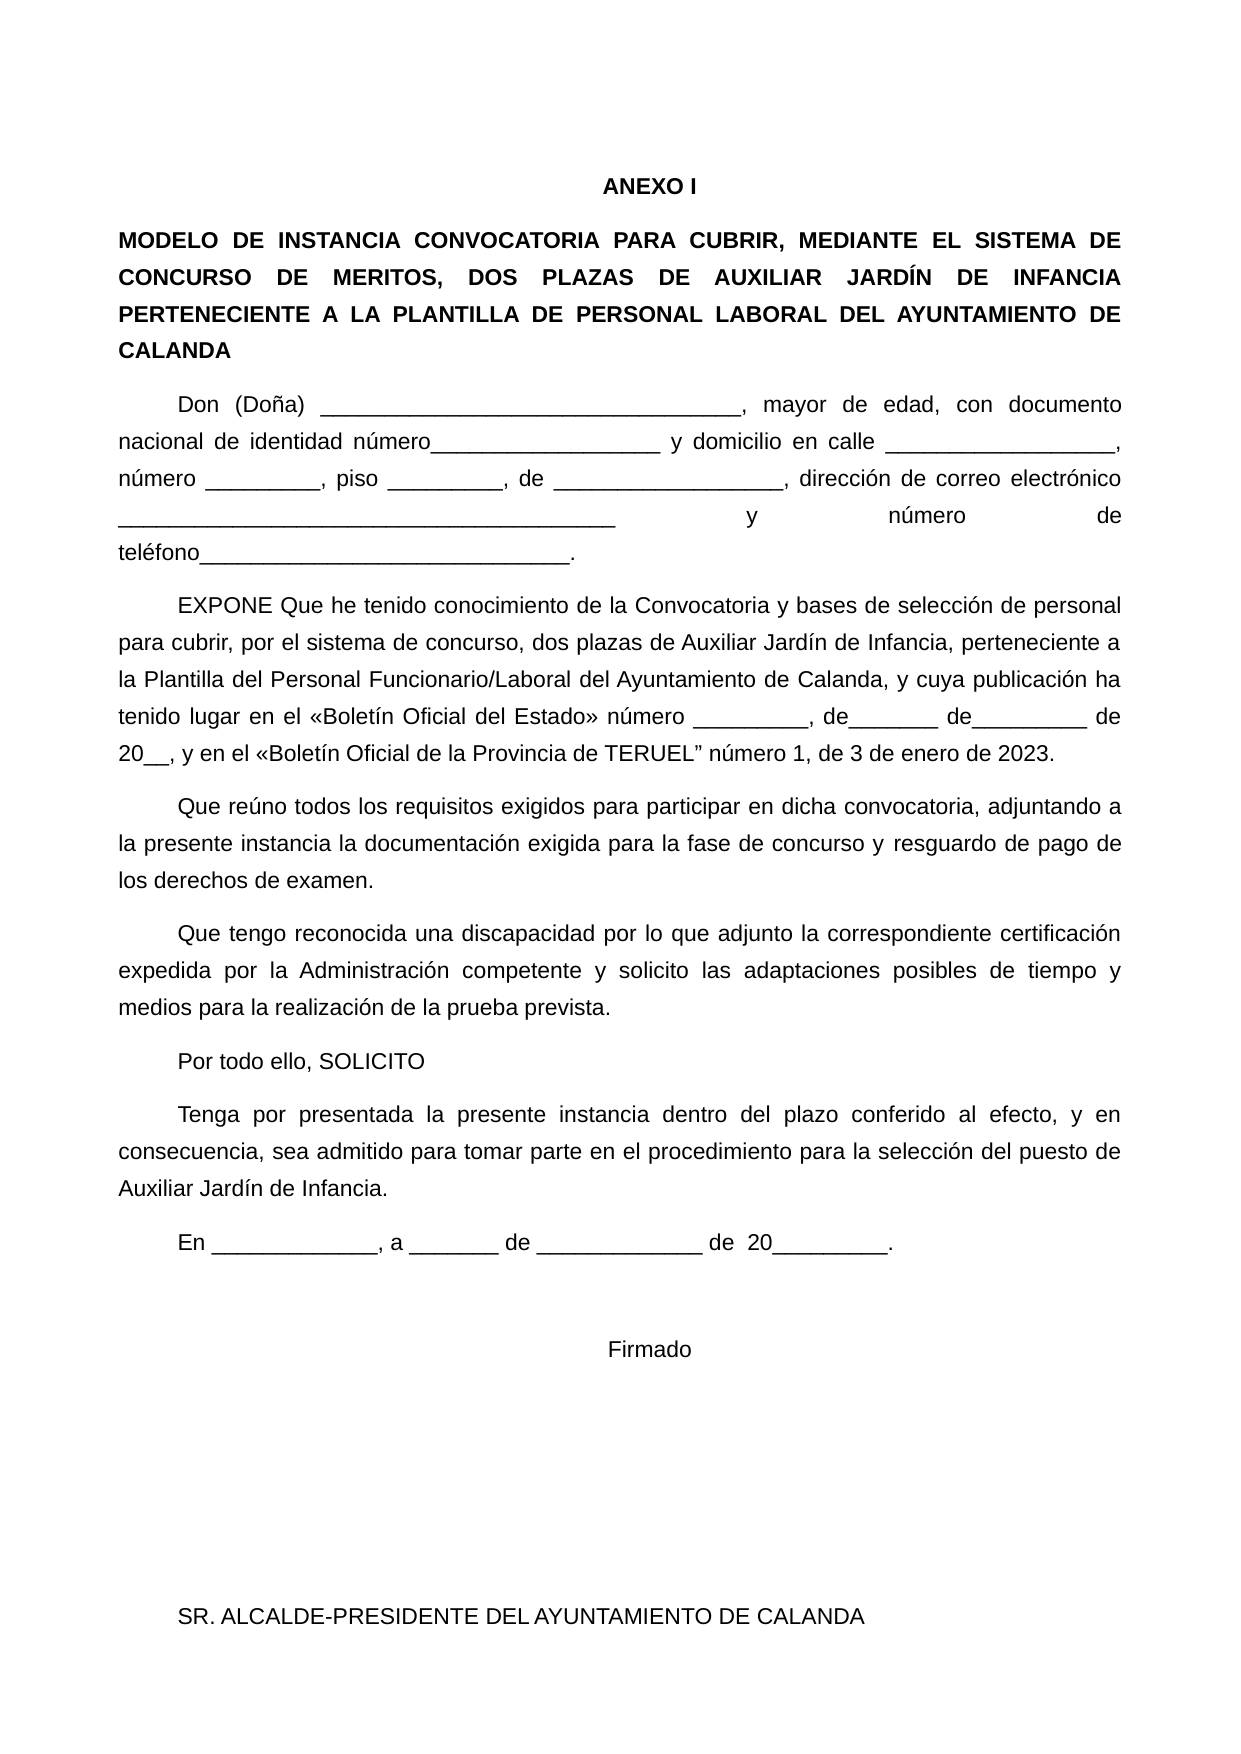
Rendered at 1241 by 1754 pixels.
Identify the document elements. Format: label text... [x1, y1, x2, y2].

text SR. ALCALDE-PRESIDENTE DEL AYUNTAMIENTO DE CALANDA [118, 1603, 1122, 1629]
text Por todo ello, SOLICITO [118, 1048, 1122, 1074]
text Tenga por presentada la presente instancia dentro del plazo conferido al efecto, y en consecuencia, sea admitido para tomar parte en el procedimiento para la selección del puesto de Auxiliar Jardín de Infancia. [118, 1101, 1122, 1201]
text MODELO DE INSTANCIA CONVOCATORIA PARA CUBRIR, MEDIANTE EL SISTEMA DE CONCURSO DE MERITOS, DOS PLAZAS DE AUXILIAR JARDÍN DE INFANCIA PERTENECIENTE A LA PLANTILLA DE PERSONAL LABORAL DEL AYUNTAMIENTO DE CALANDA [118, 227, 1122, 364]
text Que reúno todos los requisitos exigidos para participar en dicha convocatoria, adjuntando a la presente instancia la documentación exigida para la fase de concurso y resguardo de pago de los derechos de examen. [118, 793, 1122, 893]
text En _____________, a _______ de _____________ de 20_________. [118, 1228, 1122, 1255]
text EXPONE Que he tenido conocimiento de la Convocatoria y bases de selección de personal para cubrir, por el sistema de concurso, dos plazas de Auxiliar Jardín de Infancia, perteneciente a la Plantilla del Personal Funcionario/Laboral del Ayuntamiento de Calanda, y cuya publicación ha tenido lugar en el «Boletín Oficial del Estado» número _________, de_______ de_________ de 20__, y en el «Boletín Oficial de la Provincia de TERUEL” número 1, de 3 de enero de 2023. [118, 592, 1122, 766]
text ANEXO I [118, 173, 1122, 199]
text Don (Doña) _________________________________, mayor de edad, con documento nacional de identidad número__________________ y domicilio en calle __________________, número _________, piso _________, de __________________, dirección de correo electrónico _______________________________________ y número de teléfono_____________________________. [118, 391, 1122, 565]
text Que tengo reconocida una discapacidad por lo que adjunto la correspondiente certificación expedida por la Administración competente y solicito las adaptaciones posibles de tiempo y medios para la realización de la prueba prevista. [118, 920, 1122, 1020]
text Firmado [118, 1336, 1122, 1362]
